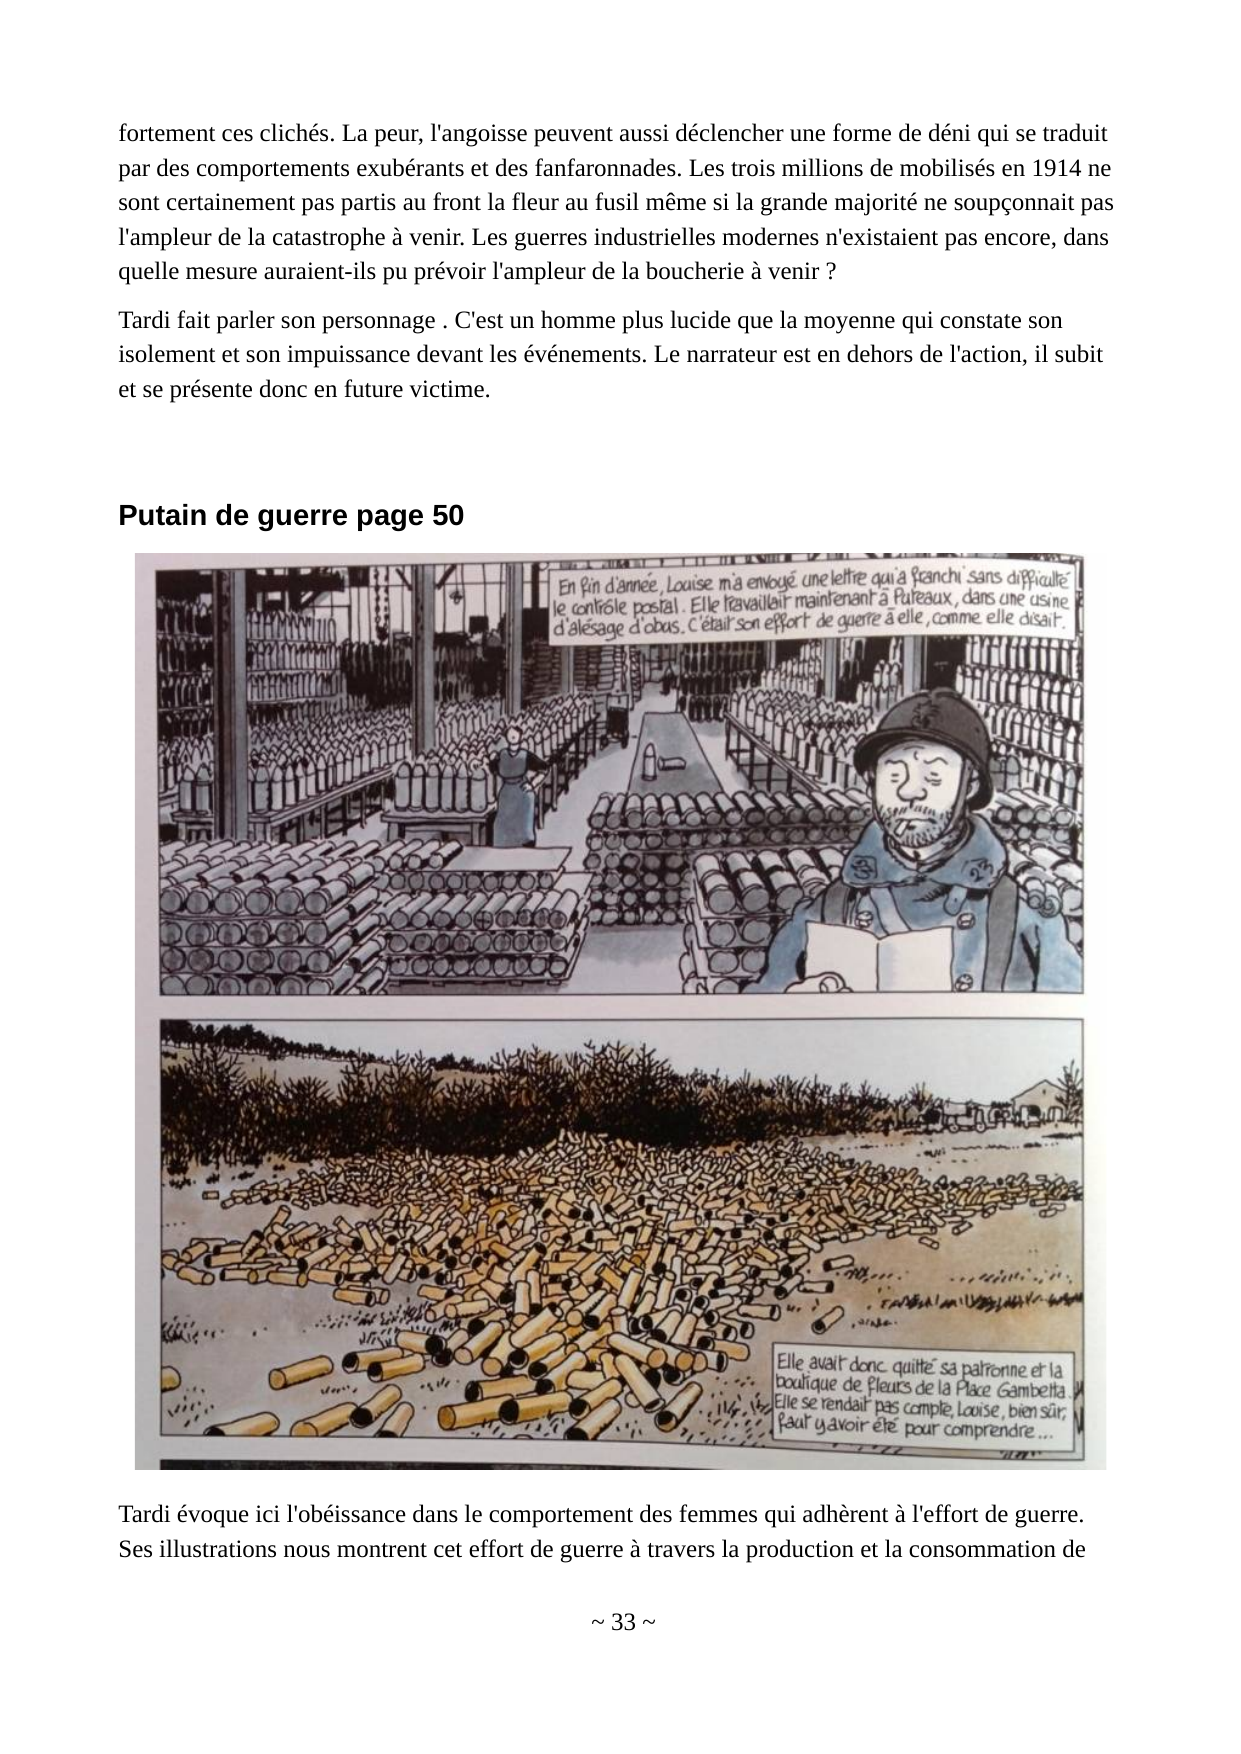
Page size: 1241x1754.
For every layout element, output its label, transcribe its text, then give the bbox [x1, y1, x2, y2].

subtitle Putain de guerre page 50 [118, 498, 1122, 532]
text Tardi fait parler son personnage . C'est un homme plus lucide que la moyenne qui constate son isolement et son impuissance devant les événements. Le narrateur est en dehors de l'action, il subit et se présente donc en future victime. [118, 305, 1122, 403]
text fortement ces clichés. La peur, l'angoisse peuvent aussi déclencher une forme de déni qui se traduit par des comportements exubérants et des fanfaronnades. Les trois millions de mobilisés en 1914 ne sont certainement pas partis au front la fleur au fusil même si la grande majorité ne soupçonnait pas l'ampleur de la catastrophe à venir. Les guerres industrielles modernes n'existaient pas encore, dans quelle mesure auraient-ils pu prévoir l'ampleur de la boucherie à venir ? [118, 118, 1122, 285]
text Tardi évoque ici l'obéissance dans le comportement des femmes qui adhèrent à l'effort de guerre. Ses illustrations nous montrent cet effort de guerre à travers la production et la consommation de [118, 1499, 1122, 1562]
picture [134, 553, 1107, 1470]
